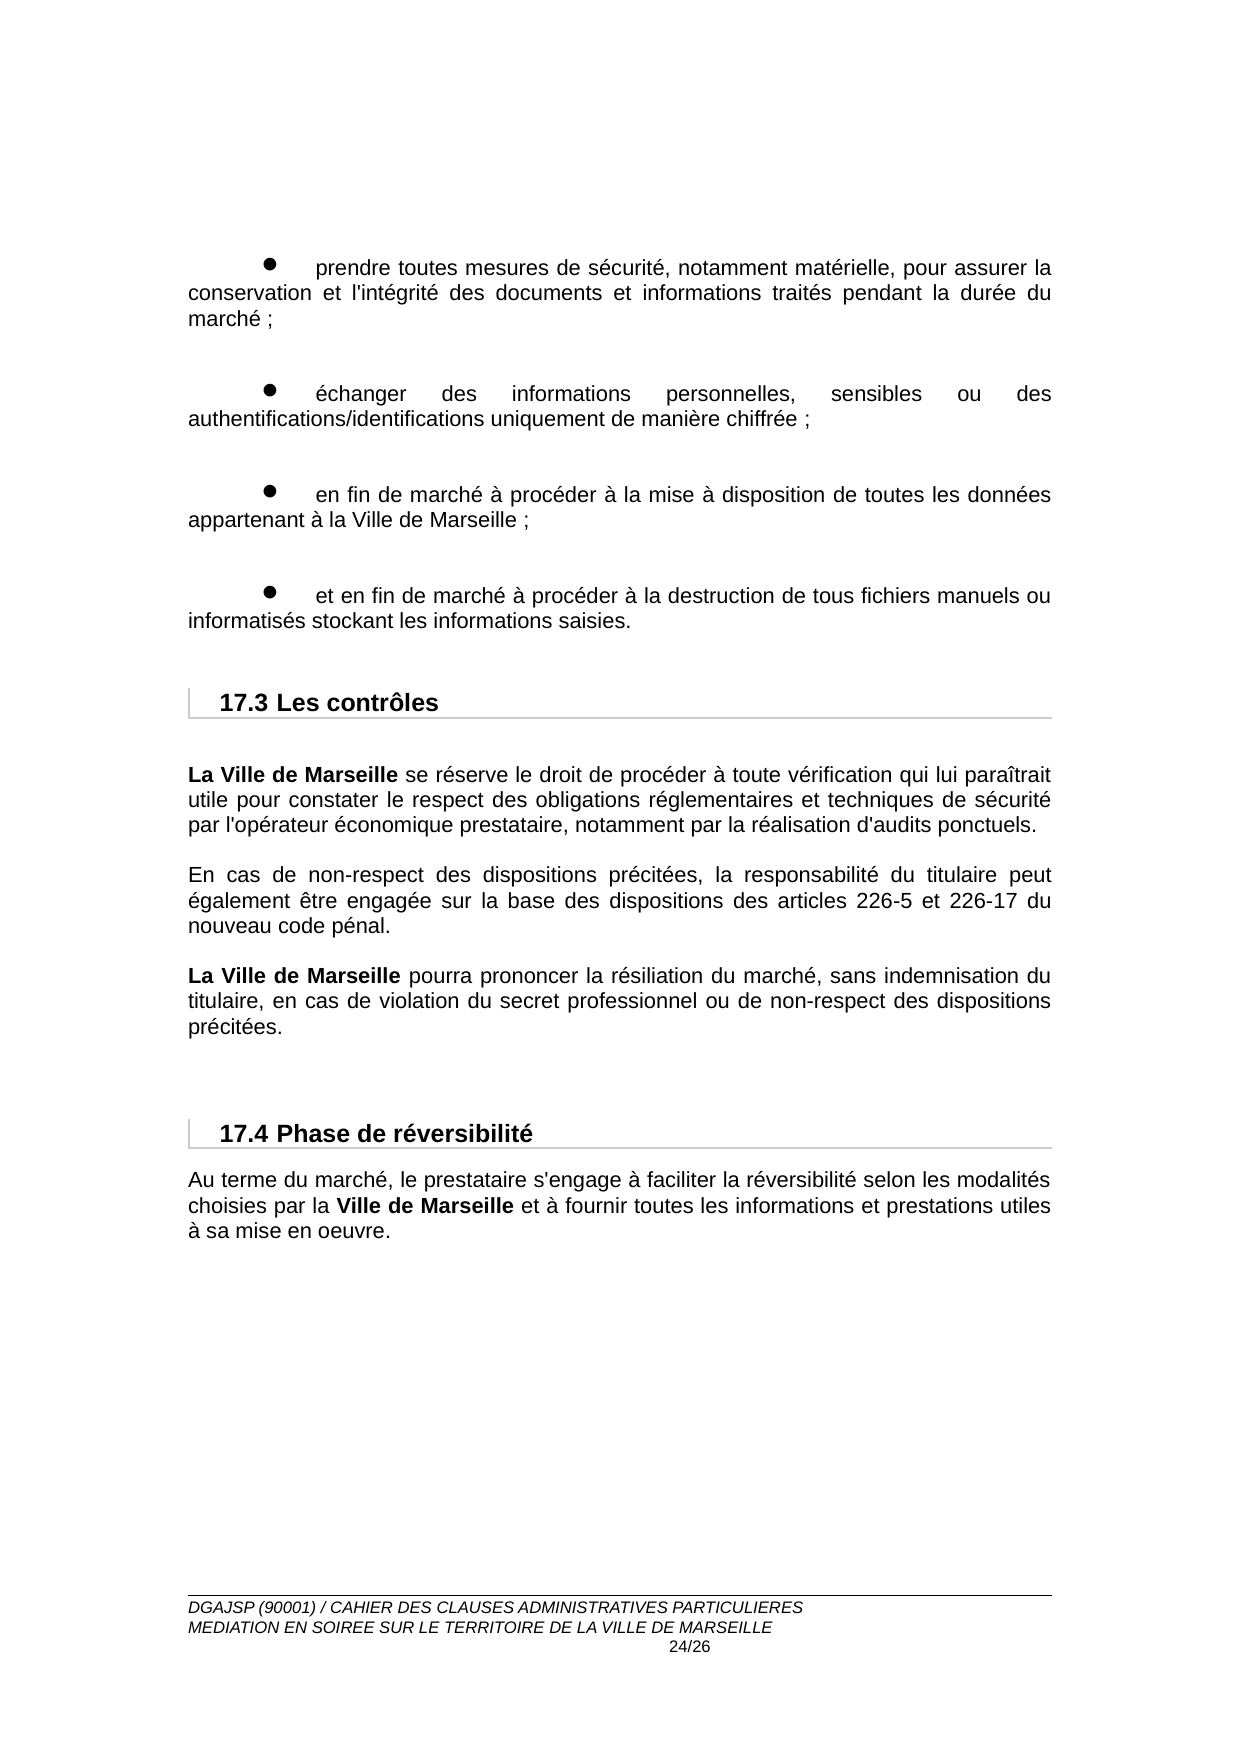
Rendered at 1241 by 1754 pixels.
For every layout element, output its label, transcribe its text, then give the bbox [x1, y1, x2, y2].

subtitle Phase de réversibilité [190, 1119, 1052, 1147]
list en fin de marché à procéder à la mise à disposition de toutes les données appartenant à la Ville de Marseille ; [188, 482, 1052, 532]
text La Ville de Marseille pourra prononcer la résiliation du marché, sans indemnisation du titulaire, en cas de violation du secret professionnel ou de non-respect des dispositions précitées. [188, 963, 1052, 1039]
text La Ville de Marseille se réserve le droit de procéder à toute vérification qui lui paraîtrait utile pour constater le respect des obligations réglementaires et techniques de sécurité par l'opérateur économique prestataire, notamment par la réalisation d'audits ponctuels. [188, 762, 1052, 837]
list prendre toutes mesures de sécurité, notamment matérielle, pour assurer la conservation et l'intégrité des documents et informations traités pendant la durée du marché ; [188, 255, 1052, 331]
text En cas de non-respect des dispositions précitées, la responsabilité du titulaire peut également être engagée sur la base des dispositions des articles 226-5 et 226-17 du nouveau code pénal. [188, 862, 1052, 938]
subtitle Les contrôles [190, 688, 1052, 717]
list échanger des informations personnelles, sensibles ou des authentifications/identifications uniquement de manière chiffrée ; [188, 381, 1052, 431]
text Au terme du marché, le prestataire s'engage à faciliter la réversibilité selon les modalités choisies par la Ville de Marseille et à fournir toutes les informations et prestations utiles à sa mise en oeuvre. [188, 1167, 1052, 1243]
list et en fin de marché à procéder à la destruction de tous fichiers manuels ou informatisés stockant les informations saisies. [188, 583, 1052, 633]
